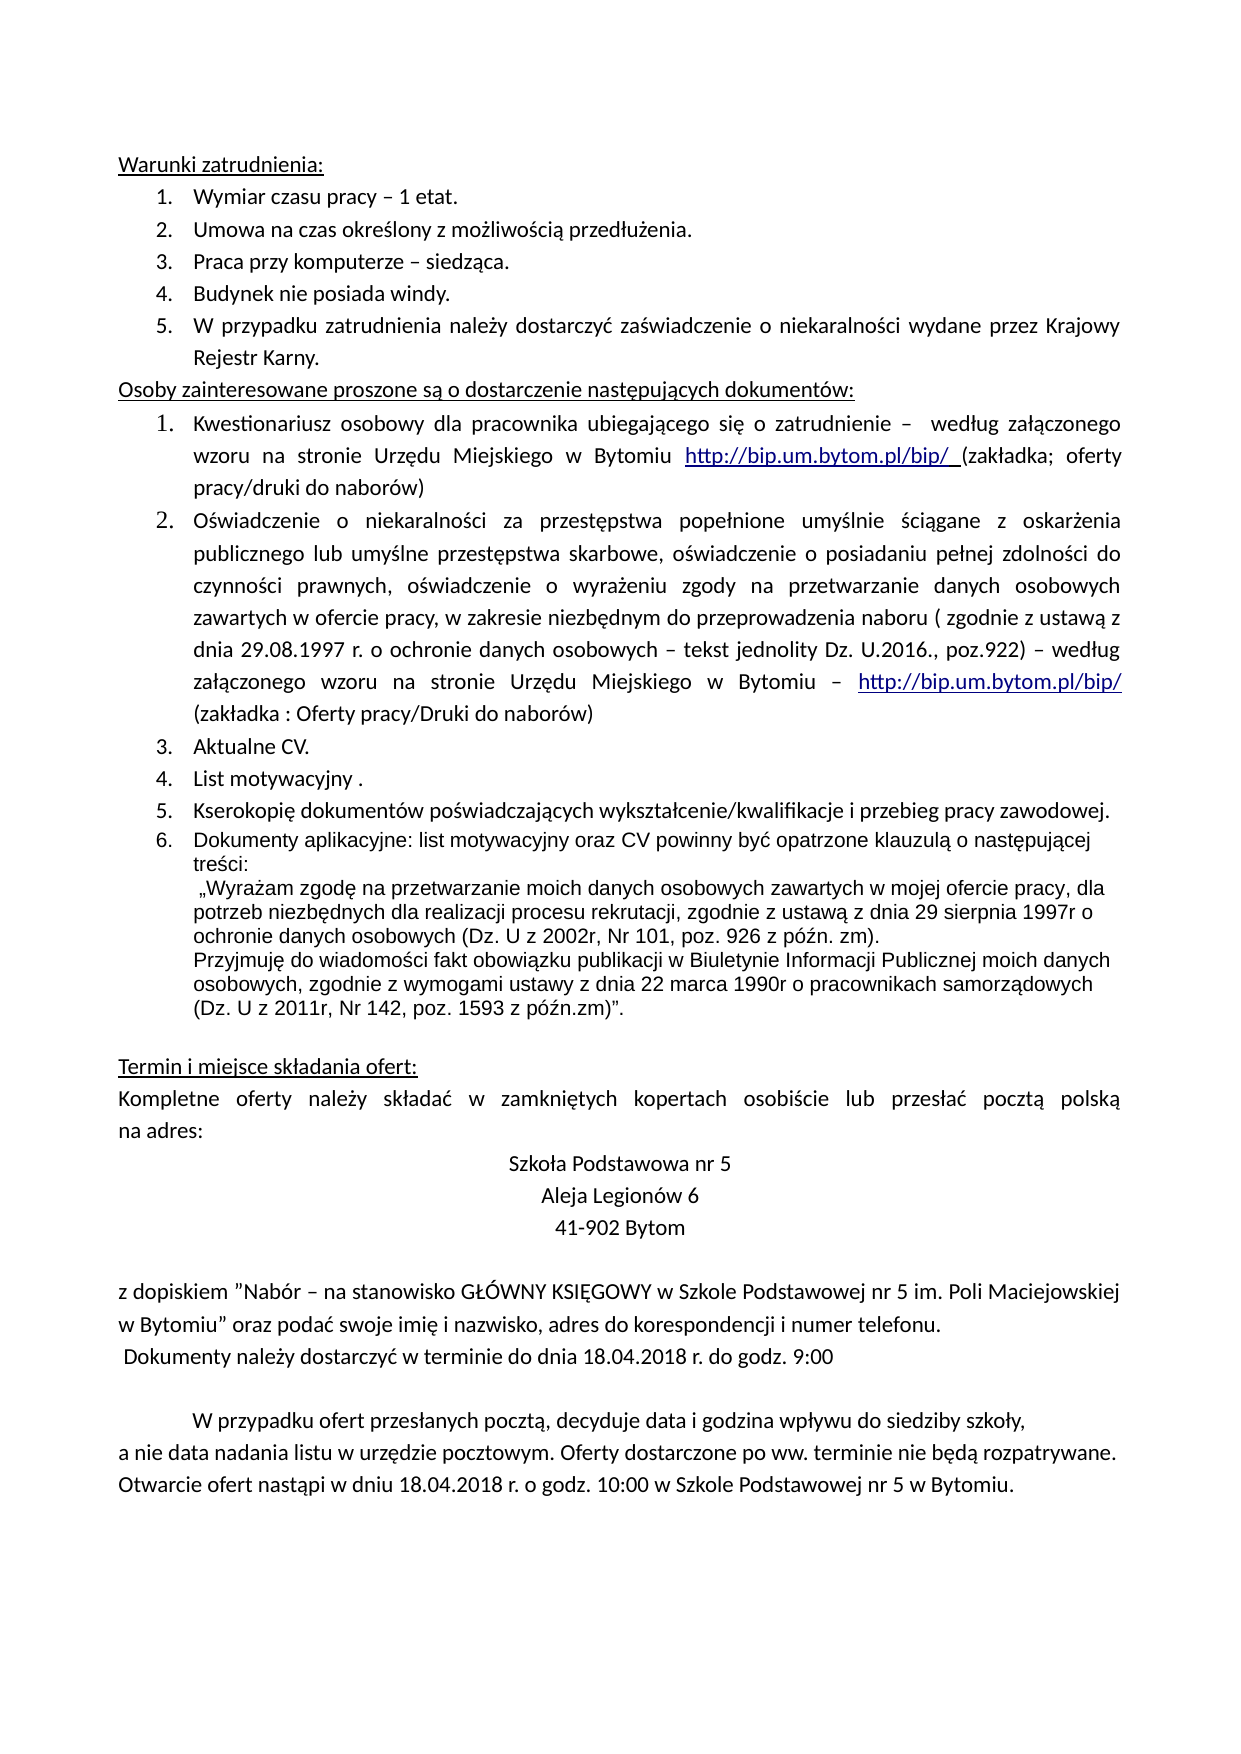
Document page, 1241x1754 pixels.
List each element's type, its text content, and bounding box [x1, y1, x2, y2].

text Warunki zatrudnienia: [118, 150, 1122, 178]
text z dopiskiem ”Nabór – na stanowisko GŁÓWNY KSIĘGOWY w Szkole Podstawowej nr 5 im. Poli Maciejowskiej w Bytomiu” oraz podać swoje imię i nazwisko, adres do korespondencji i numer telefonu. [118, 1277, 1122, 1338]
list Oświadczenie o niekaralności za przestępstwa popełnione umyślnie ściągane z oskarżenia publicznego lub umyślne przestępstwa skarbowe, oświadczenie o posiadaniu pełnej zdolności do czynności prawnych, oświadczenie o wyrażeniu zgody na przetwarzanie danych osobowych zawartych w ofercie pracy, w zakresie niezbędnym do przeprowadzenia naboru ( zgodnie z ustawą z dnia 29.08.1997 r. o ochronie danych osobowych – tekst jednolity Dz. U.2016., poz.922) – według załączonego wzoru na stronie Urzędu Miejskiego w Bytomiu – http://bip.um.bytom.pl/bip/ (zakładka : Oferty pracy/Druki do naborów) [156, 505, 1122, 728]
text „Wyrażam zgodę na przetwarzanie moich danych osobowych zawartych w mojej ofercie pracy, dla potrzeb niezbędnych dla realizacji procesu rekrutacji, zgodnie z ustawą z dnia 29 sierpnia 1997r o ochronie danych osobowych (Dz. U z 2002r, Nr 101, poz. 926 z późn. zm). Przyjmuję do wiadomości fakt obowiązku publikacji w Biuletynie Informacji Publicznej moich danych osobowych, zgodnie z wymogami ustawy z dnia 22 marca 1990r o pracownikach samorządowych (Dz. U z 2011r, Nr 142, poz. 1593 z późn.zm)”. [193, 876, 1122, 1020]
list Praca przy komputerze – siedząca. [156, 247, 1122, 275]
list W przypadku zatrudnienia należy dostarczyć zaświadczenie o niekaralności wydane przez Krajowy Rejestr Karny. [156, 311, 1122, 371]
list Kwestionariusz osobowy dla pracownika ubiegającego się o zatrudnienie – według załączonego wzoru na stronie Urzędu Miejskiego w Bytomiu http://bip.um.bytom.pl/bip/ (zakładka; oferty pracy/druki do naborów) [156, 408, 1122, 501]
text Aleja Legionów 6 [118, 1181, 1122, 1209]
text Szkoła Podstawowa nr 5 [118, 1149, 1122, 1177]
text Osoby zainteresowane proszone są o dostarczenie następujących dokumentów: [118, 376, 1122, 404]
list Aktualne CV. [156, 732, 1122, 760]
text Termin i miejsce składania ofert: [118, 1052, 1122, 1080]
list Kserokopię dokumentów poświadczających wykształcenie/kwalifikacje i przebieg pracy zawodowej. [156, 796, 1122, 824]
text 41-902 Bytom [118, 1213, 1122, 1241]
text Kompletne oferty należy składać w zamkniętych kopertach osobiście lub przesłać pocztą polską na adres: [118, 1084, 1122, 1144]
list Wymiar czasu pracy – 1 etat. [156, 182, 1122, 211]
text Dokumenty należy dostarczyć w terminie do dnia 18.04.2018 r. do godz. 9:00 [118, 1342, 1122, 1370]
list Budynek nie posiada windy. [156, 279, 1122, 307]
list List motywacyjny . [156, 764, 1122, 792]
text W przypadku ofert przesłanych pocztą, decyduje data i godzina wpływu do siedziby szkoły, a nie data nadania listu w urzędzie pocztowym. Oferty dostarczone po ww. terminie nie będą rozpatrywane. Otwarcie ofert nastąpi w dniu 18.04.2018 r. o godz. 10:00 w Szkole Podstawowej nr 5 w Bytomiu. [118, 1406, 1122, 1499]
list Dokumenty aplikacyjne: list motywacyjny oraz CV powinny być opatrzone klauzulą o następującej treści: [156, 828, 1122, 876]
list Umowa na czas określony z możliwością przedłużenia. [156, 215, 1122, 243]
